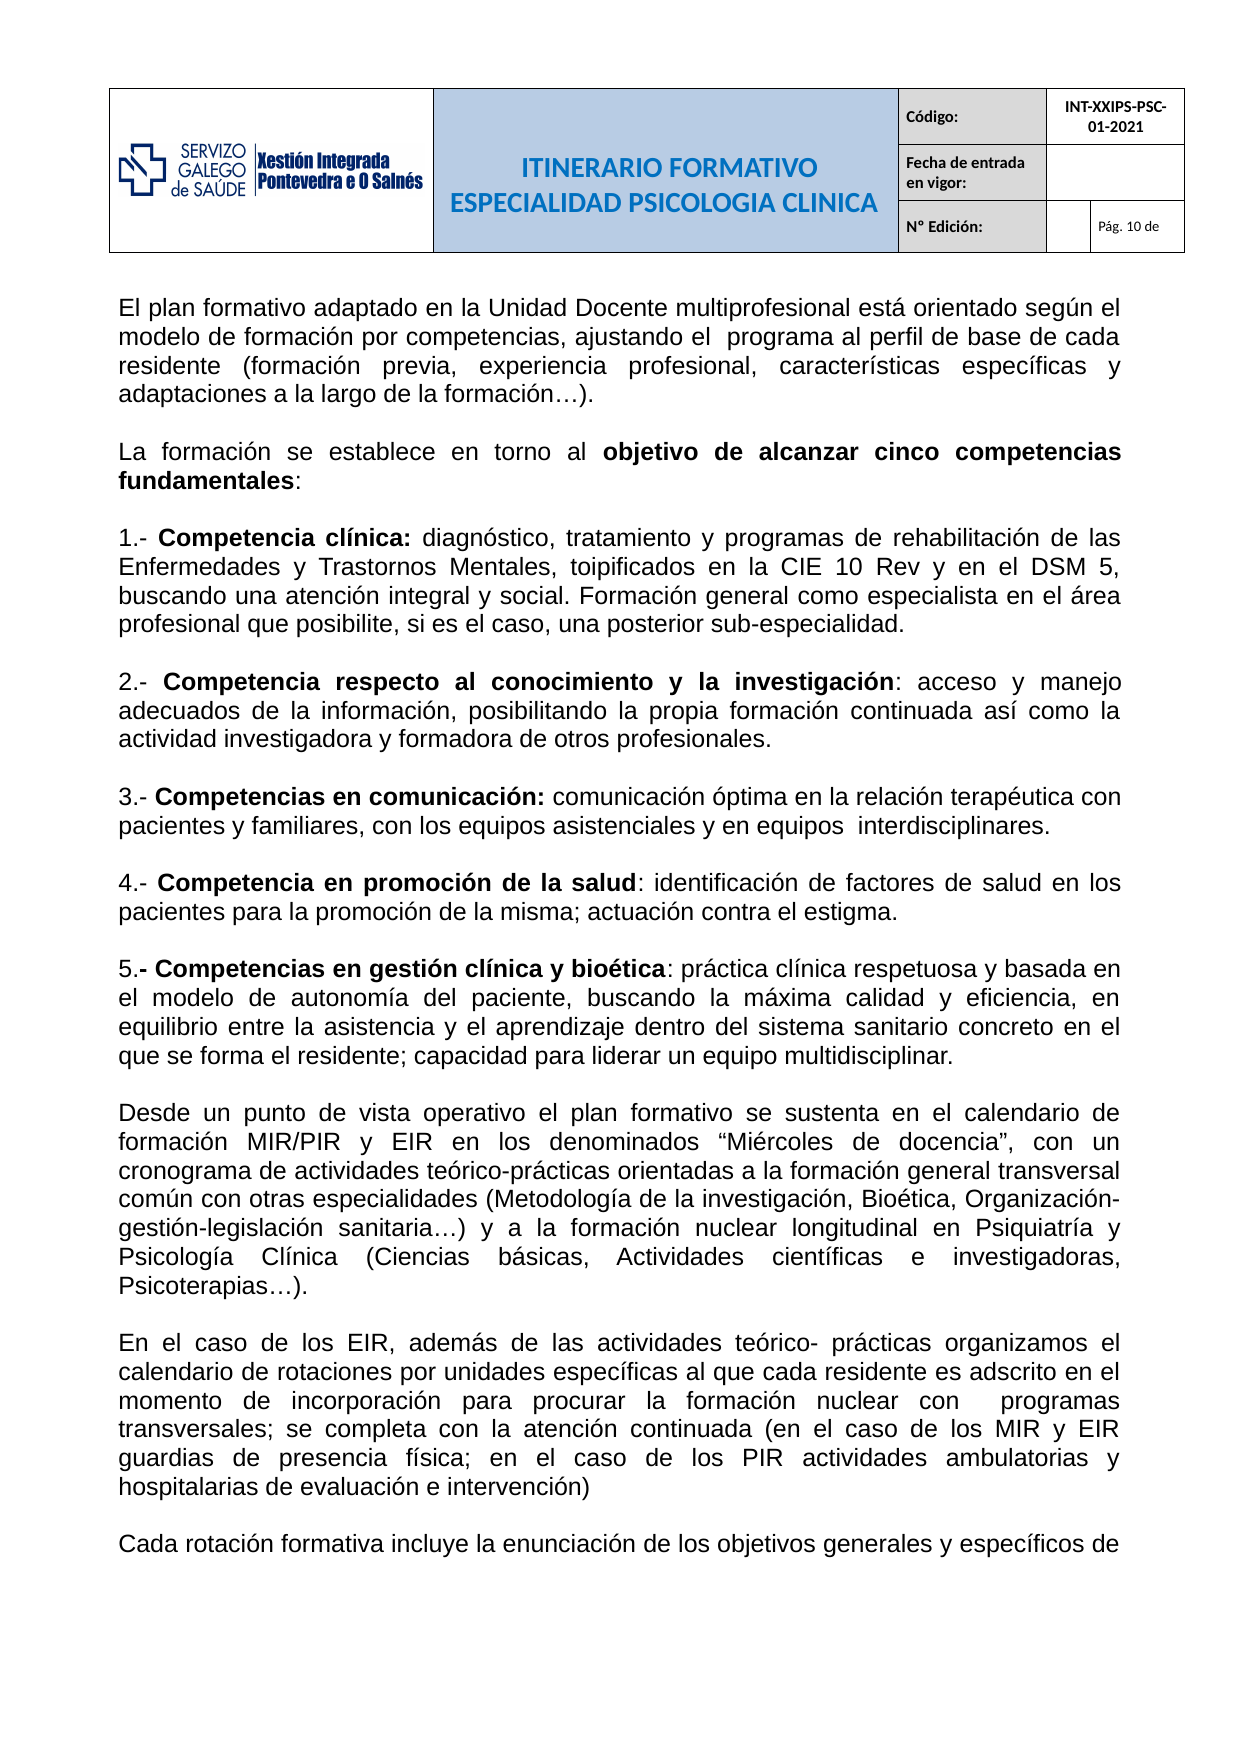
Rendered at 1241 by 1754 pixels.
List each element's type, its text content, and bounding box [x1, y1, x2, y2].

text 4.- Competencia en promoción de la salud: identificación de factores de salud en los pacientes para la promoción de la misma; actuación contra el estigma. [118, 868, 1122, 926]
text El plan formativo adaptado en la Unidad Docente multiprofesional está orientado según el modelo de formación por competencias, ajustando el programa al perfil de base de cada residente (formación previa, experiencia profesional, características específicas y adaptaciones a la largo de la formación…). [118, 293, 1122, 408]
text La formación se establece en torno al objetivo de alcanzar cinco competencias fundamentales: [118, 437, 1122, 494]
text 2.- Competencia respecto al conocimiento y la investigación: acceso y manejo adecuados de la información, posibilitando la propia formación continuada así como la actividad investigadora y formadora de otros profesionales. [118, 667, 1122, 753]
text 1.- Competencia clínica: diagnóstico, tratamiento y programas de rehabilitación de las Enfermedades y Trastornos Mentales, toipificados en la CIE 10 Rev y en el DSM 5, buscando una atención integral y social. Formación general como especialista en el área profesional que posibilite, si es el caso, una posterior sub-especialidad. [118, 523, 1122, 638]
text Cada rotación formativa incluye la enunciación de los objetivos generales y específicos de [118, 1529, 1122, 1558]
text Desde un punto de vista operativo el plan formativo se sustenta en el calendario de formación MIR/PIR y EIR en los denominados “Miércoles de docencia”, con un cronograma de actividades teórico-prácticas orientadas a la formación general transversal común con otras especialidades (Metodología de la investigación, Bioética, Organización-gestión-legislación sanitaria…) y a la formación nuclear longitudinal en Psiquiatría y Psicología Clínica (Ciencias básicas, Actividades científicas e investigadoras, Psicoterapias…). [118, 1098, 1122, 1299]
picture [118, 143, 425, 197]
text 3.- Competencias en comunicación: comunicación óptima en la relación terapéutica con pacientes y familiares, con los equipos asistenciales y en equipos interdisciplinares. [118, 782, 1122, 839]
text 5.- Competencias en gestión clínica y bioética: práctica clínica respetuosa y basada en el modelo de autonomía del paciente, buscando la máxima calidad y eficiencia, en equilibrio entre la asistencia y el aprendizaje dentro del sistema sanitario concreto en el que se forma el residente; capacidad para liderar un equipo multidisciplinar. [118, 954, 1122, 1069]
text En el caso de los EIR, además de las actividades teórico- prácticas organizamos el calendario de rotaciones por unidades específicas al que cada residente es adscrito en el momento de incorporación para procurar la formación nuclear con programas transversales; se completa con la atención continuada (en el caso de los MIR y EIR guardias de presencia física; en el caso de los PIR actividades ambulatorias y hospitalarias de evaluación e intervención) [118, 1328, 1122, 1501]
